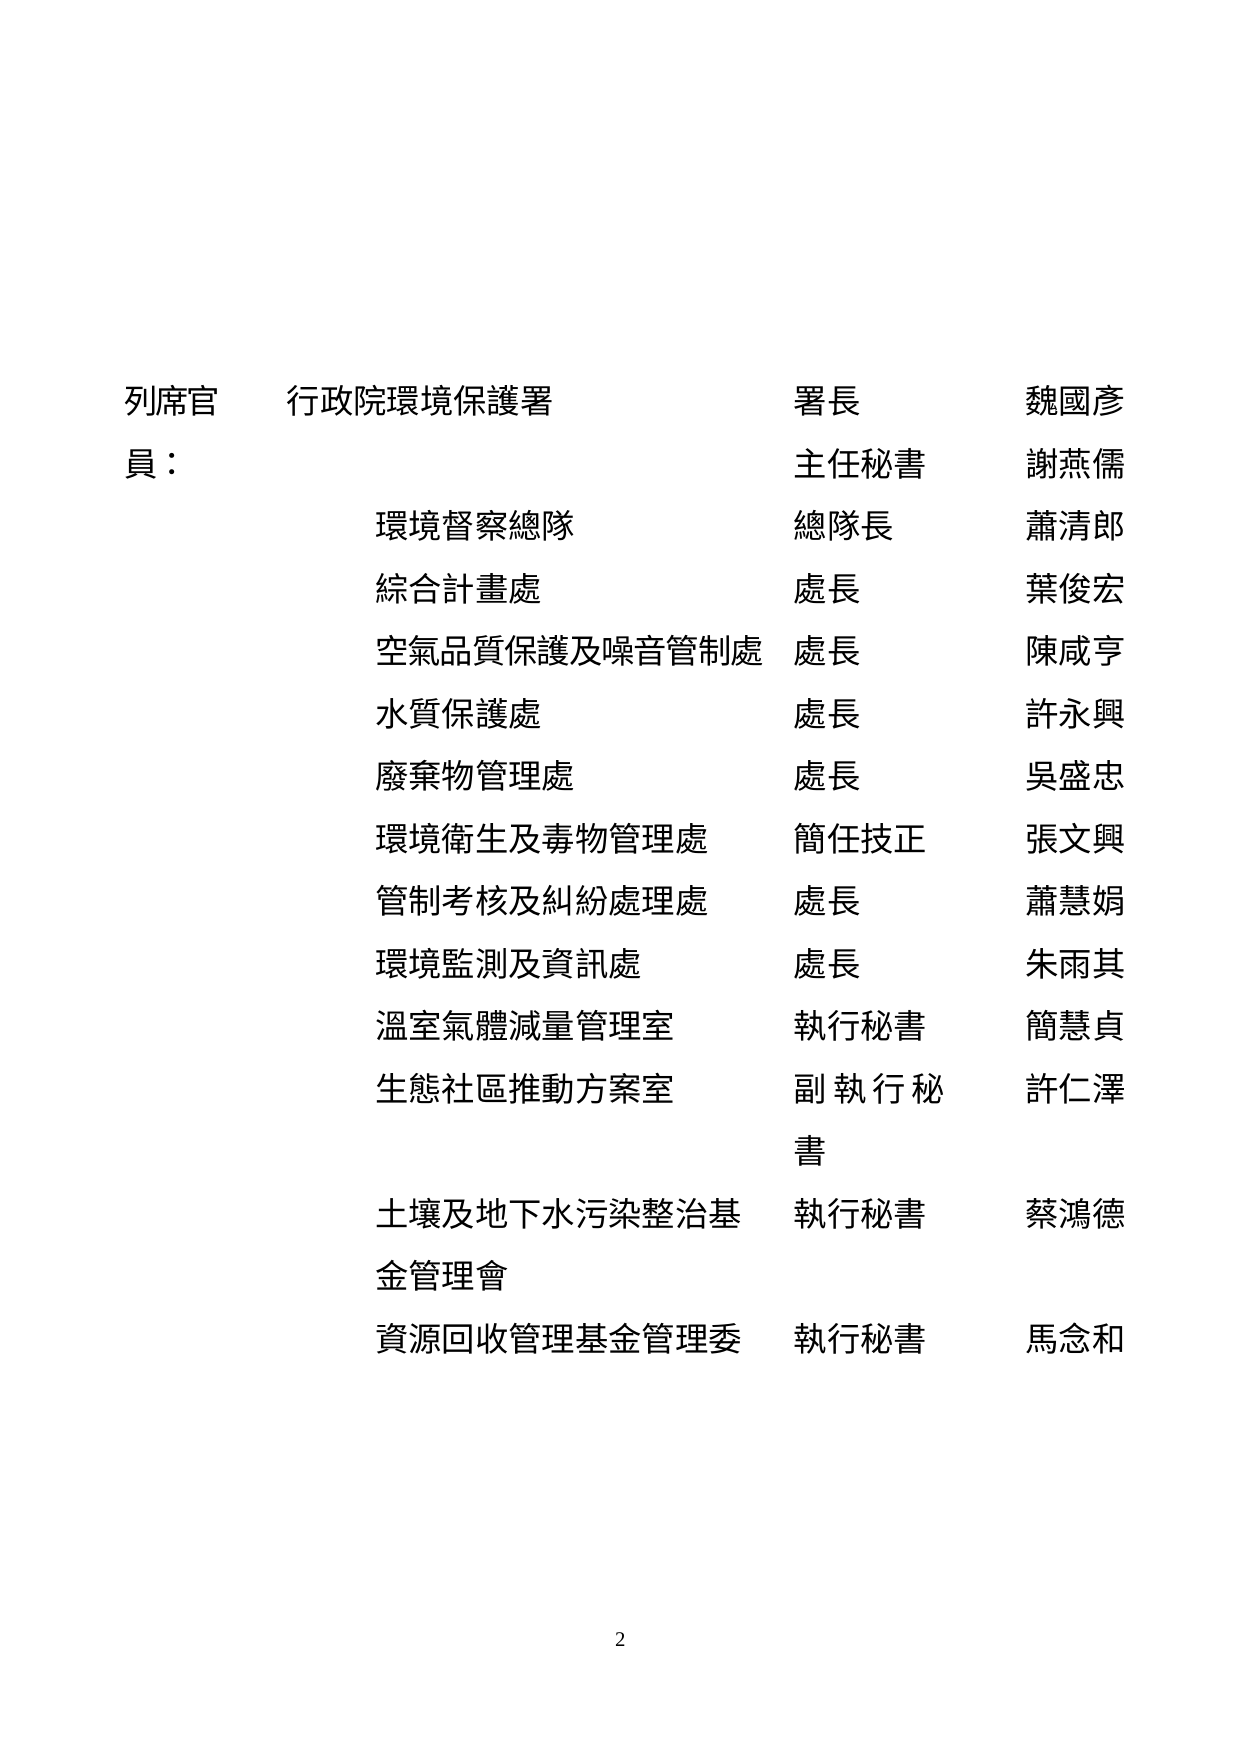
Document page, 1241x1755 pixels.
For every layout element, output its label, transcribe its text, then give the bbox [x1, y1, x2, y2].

table_cell 朱雨其 [948, 920, 1128, 983]
table_cell 水質保護處 [372, 670, 776, 733]
table_cell 蕭慧娟 [948, 858, 1128, 920]
table_cell 執行秘書 [791, 1295, 948, 1358]
table_cell [284, 983, 372, 1045]
table_cell [284, 608, 372, 670]
table_header 魏國彥 [948, 358, 1128, 420]
table_header 署長 [791, 358, 948, 420]
table_cell [776, 545, 791, 608]
table_cell 廢棄物管理處 [372, 733, 776, 795]
table_cell 處長 [791, 920, 948, 983]
table_cell 綜合計畫處 [372, 545, 776, 608]
table_cell 生態社區推動方案室 [372, 1045, 776, 1170]
table_cell 處長 [791, 733, 948, 795]
table_header 列席官員： [121, 358, 283, 1358]
table_cell 溫室氣體減量管理室 [372, 983, 776, 1045]
table_cell 許仁澤 [948, 1045, 1128, 1170]
table_cell 執行秘書 [791, 983, 948, 1045]
table_cell 葉俊宏 [948, 545, 1128, 608]
table_cell 副執行秘書 [791, 1045, 948, 1170]
table_cell [776, 608, 791, 670]
table_cell 陳咸亨 [948, 608, 1128, 670]
table_cell 主任秘書 [791, 420, 948, 483]
table_cell 處長 [791, 545, 948, 608]
table_cell 總隊長 [791, 483, 948, 545]
table_cell 簡慧貞 [948, 983, 1128, 1045]
table_cell [776, 920, 791, 983]
table_cell 管制考核及糾紛處理處 [372, 858, 776, 920]
table_cell 蔡鴻德 [948, 1170, 1128, 1295]
table_cell [776, 983, 791, 1045]
table_header [776, 358, 791, 420]
table_cell [284, 858, 372, 920]
table_cell [284, 1170, 372, 1295]
table_cell 馬念和 [948, 1295, 1128, 1358]
table_cell [284, 483, 372, 545]
table_cell 處長 [791, 608, 948, 670]
table_cell [776, 670, 791, 733]
table_cell [776, 795, 791, 858]
table_cell 處長 [791, 858, 948, 920]
table_cell 謝燕儒 [948, 420, 1128, 483]
table_cell 資源回收管理基金管理委 [372, 1295, 776, 1358]
table_cell [284, 1295, 372, 1358]
table_cell 土壤及地下水污染整治基金管理會 [372, 1170, 776, 1295]
table_cell [776, 733, 791, 795]
table_cell 空氣品質保護及噪音管制處 [372, 608, 776, 670]
table_cell [284, 1045, 372, 1170]
table_header 行政院環境保護署 [284, 358, 776, 483]
table_cell 簡任技正 [791, 795, 948, 858]
table_cell 吳盛忠 [948, 733, 1128, 795]
table_cell [776, 1045, 791, 1170]
table_cell [776, 858, 791, 920]
table_cell 蕭清郎 [948, 483, 1128, 545]
table_cell [776, 1170, 791, 1295]
table_cell 處長 [791, 670, 948, 733]
table_cell 環境監測及資訊處 [372, 920, 776, 983]
table_cell [284, 545, 372, 608]
table_cell [284, 670, 372, 733]
table_cell 執行秘書 [791, 1170, 948, 1295]
table_cell [284, 733, 372, 795]
table_cell [284, 920, 372, 983]
table_cell 環境衛生及毒物管理處 [372, 795, 776, 858]
table_cell 張文興 [948, 795, 1128, 858]
table_cell 環境督察總隊 [372, 483, 776, 545]
table_cell [284, 795, 372, 858]
table_cell [776, 1295, 791, 1358]
table_cell [776, 420, 791, 483]
table_cell 許永興 [948, 670, 1128, 733]
table_cell [776, 483, 791, 545]
